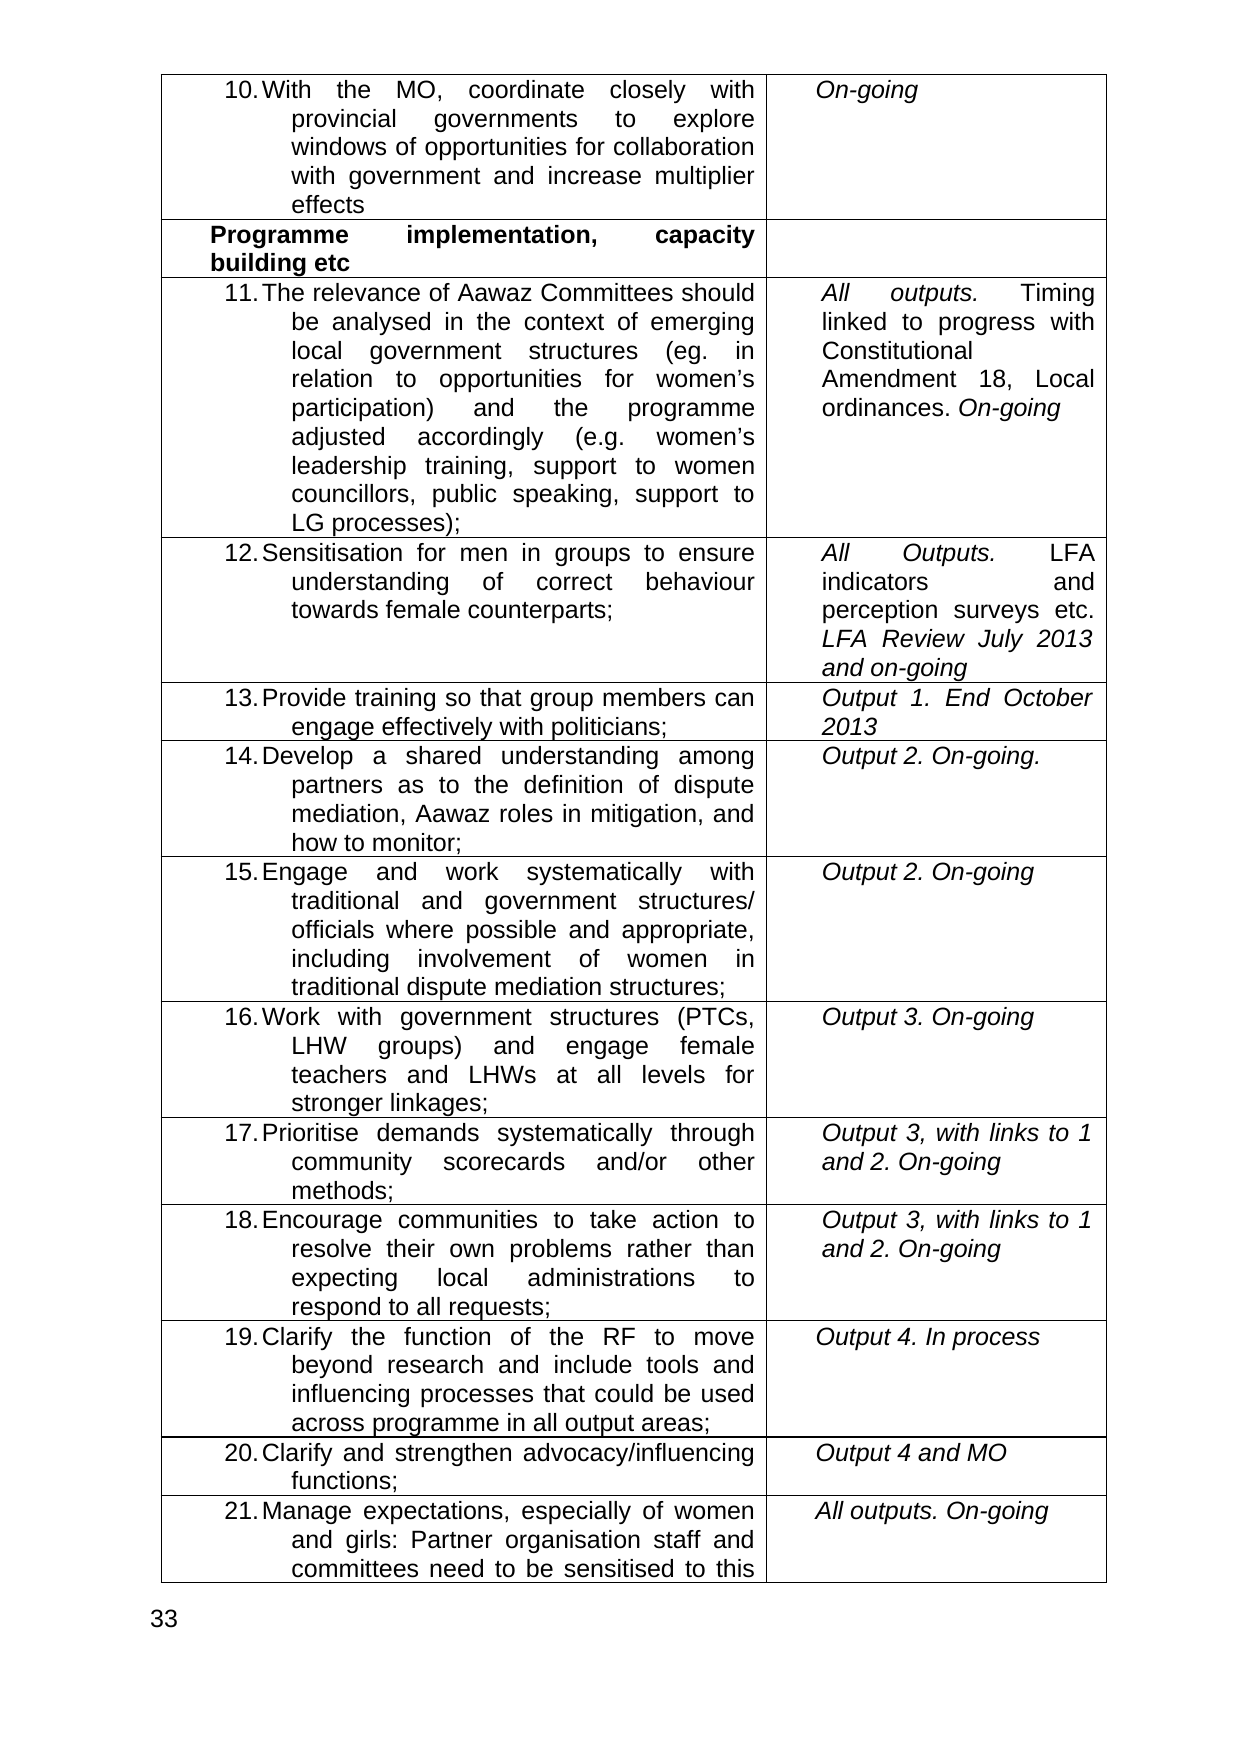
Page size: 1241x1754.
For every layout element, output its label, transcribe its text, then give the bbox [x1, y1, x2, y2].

table_cell The relevance of Aawaz Committees should be analysed in the context of emerging local government structures (eg. in relation to opportunities for women’s participation) and the programme adjusted accordingly (e.g. women’s leadership training, support to women councillors, public speaking, support to LG processes); [162, 278, 766, 537]
table_cell Output 4. In process [767, 1321, 1106, 1436]
table_cell With the MO, coordinate closely with provincial governments to explore windows of opportunities for collaboration with government and increase multiplier effects [162, 75, 766, 218]
table_cell Prioritise demands systematically through community scorecards and/or other methods; [162, 1118, 766, 1204]
table_cell Output 1. End October 2013 [767, 683, 1106, 740]
table_cell Clarify the function of the RF to move beyond research and include tools and influencing processes that could be used across programme in all output areas; [162, 1321, 766, 1436]
table_cell Manage expectations, especially of women and girls: Partner organisation staff and committees need to be sensitised to this [162, 1496, 766, 1582]
table_cell Work with government structures (PTCs, LHW groups) and engage female teachers and LHWs at all levels for stronger linkages; [162, 1002, 766, 1117]
table_cell On-going [767, 75, 1106, 218]
table_cell Sensitisation for men in groups to ensure understanding of correct behaviour towards female counterparts; [162, 538, 766, 682]
table_cell Output 3. On-going [767, 1002, 1106, 1117]
table_cell Output 4 and MO [767, 1438, 1106, 1495]
table_cell Encourage communities to take action to resolve their own problems rather than expecting local administrations to respond to all requests; [162, 1205, 766, 1320]
table_cell [767, 220, 1106, 277]
table_cell All outputs. On-going [767, 1496, 1106, 1582]
table_cell Engage and work systematically with traditional and government structures/ officials where possible and appropriate, including involvement of women in traditional dispute mediation structures; [162, 857, 766, 1001]
table_cell All outputs. Timing linked to progress with Constitutional Amendment 18, Local ordinances. On-going [767, 278, 1106, 537]
table_cell Clarify and strengthen advocacy/influencing functions; [162, 1438, 766, 1495]
table_cell Provide training so that group members can engage effectively with politicians; [162, 683, 766, 740]
table_cell Output 3, with links to 1 and 2. On-going [767, 1205, 1106, 1320]
table_cell Develop a shared understanding among partners as to the definition of dispute mediation, Aawaz roles in mitigation, and how to monitor; [162, 741, 766, 856]
table_cell Output 2. On-going. [767, 741, 1106, 856]
table_cell Programme implementation, capacity building etc [162, 220, 766, 277]
table_cell Output 3, with links to 1 and 2. On-going [767, 1118, 1106, 1204]
table_cell Output 2. On-going [767, 857, 1106, 1001]
table_cell All Outputs. LFA indicators and perception surveys etc. LFA Review July 2013 and on-going [767, 538, 1106, 682]
